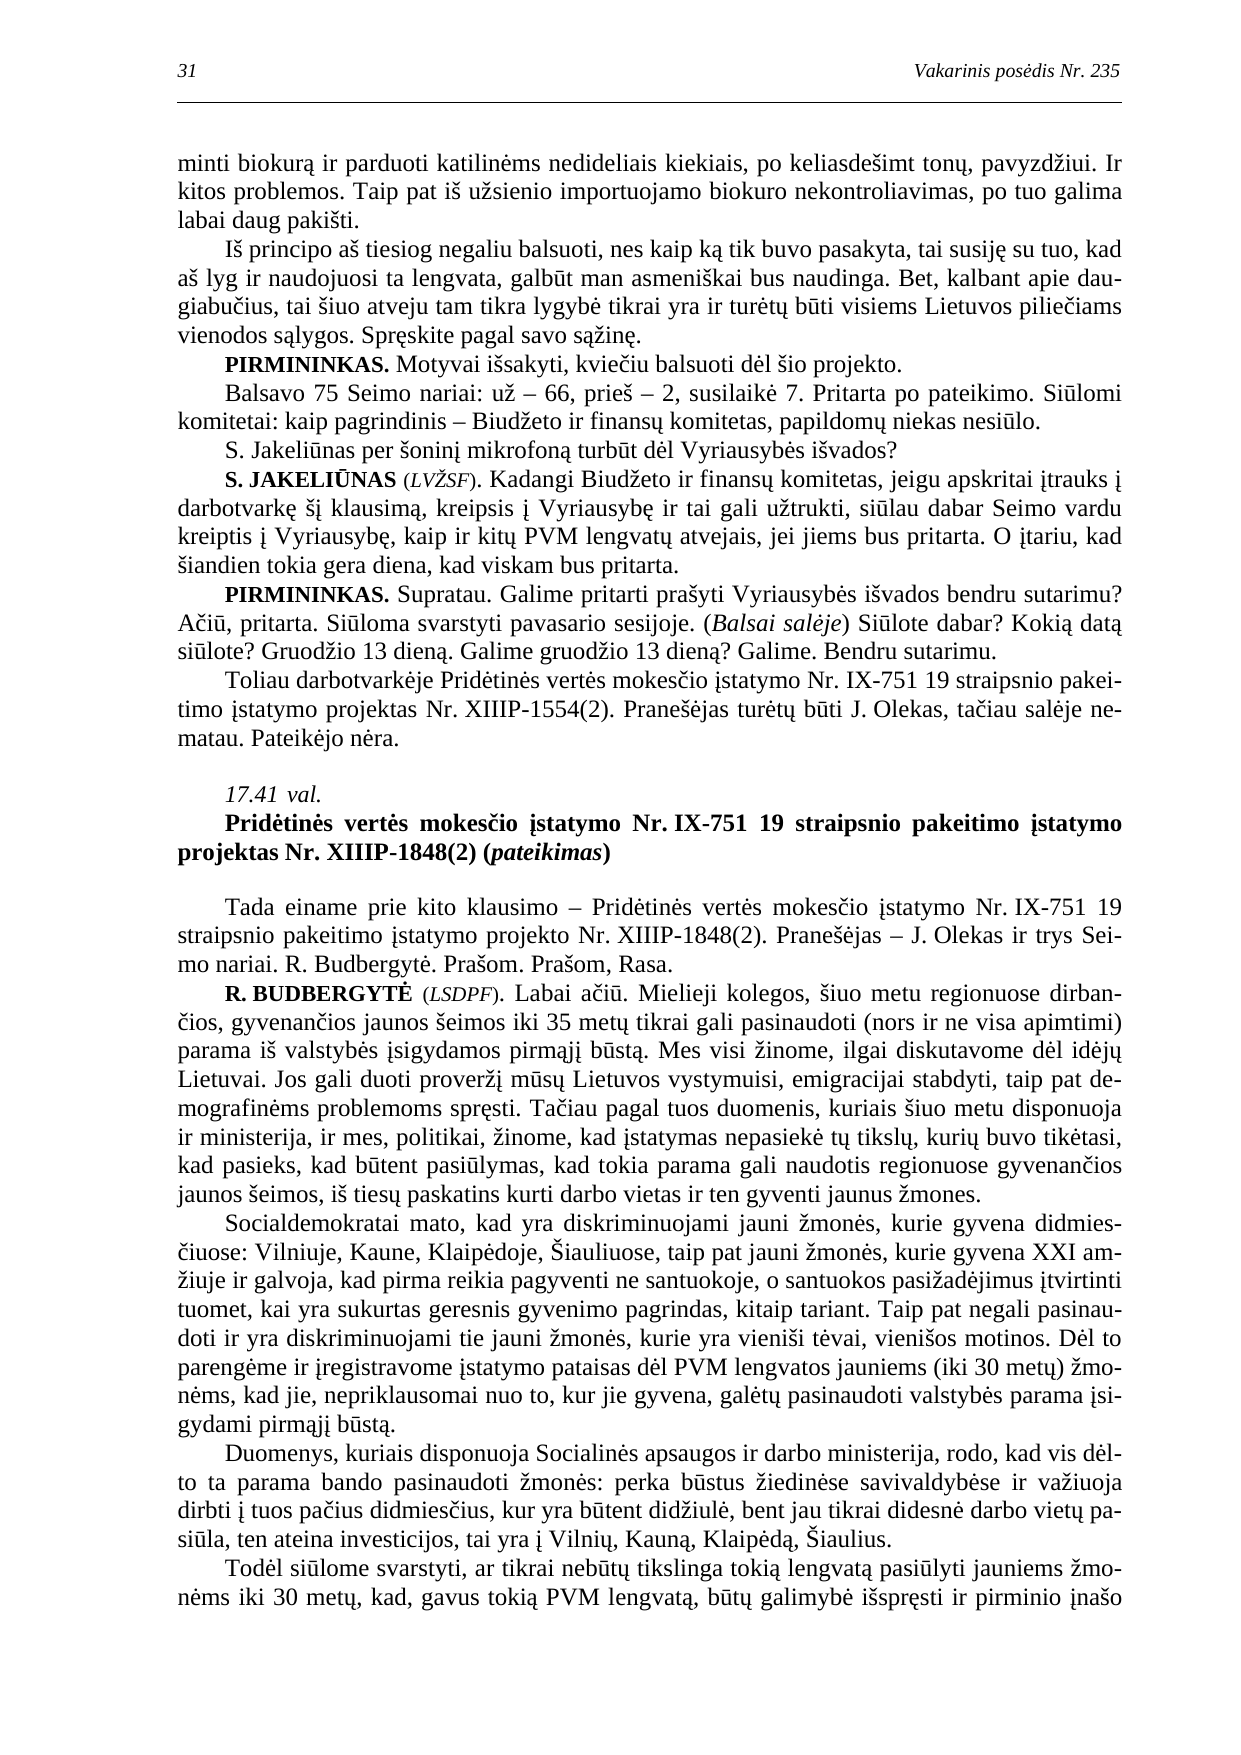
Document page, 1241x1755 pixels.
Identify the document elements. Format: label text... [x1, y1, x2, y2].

text To­liau dar­bo­tvarkėje Pri­dė­ti­nės ver­tės mo­kes­čio įsta­ty­mo Nr. IX-751 19 straips­nio pa­kei­ti­mo įsta­ty­mo pro­jek­tas Nr. XIIIP-1554(2). Pra­ne­šė­jas tu­rė­tų bū­ti J. Ole­kas, ta­čiau sa­lė­je ne­ma­tau. Pa­tei­kė­jo nė­ra. [177, 665, 1122, 751]
text Pri­dė­ti­nės ver­tės mo­kes­čio įsta­ty­mo Nr. IX-751 19 straips­nio pa­kei­ti­mo įsta­ty­mo pro­jek­tas Nr. XIIIP-1848(2) (pa­tei­ki­mas) [177, 808, 1122, 865]
text min­ti bio­ku­rą ir par­duo­ti ka­ti­li­nėms ne­di­de­liais kie­kiais, po ke­lias­de­šimt to­nų, pa­vyz­džiui. Ir ki­tos pro­ble­mos. Taip pat iš už­sie­nio im­por­tuo­ja­mo bio­ku­ro ne­kon­tro­lia­vi­mas, po tuo ga­li­ma la­bai daug pa­kiš­ti. [177, 148, 1122, 234]
text S. JAKELIŪNAS (LVŽSF). Ka­dan­gi Biu­dže­to ir fi­nan­sų ko­mi­te­tas, jei­gu ap­skri­tai įtrauks į dar­bo­tvarkę šį klau­si­mą, kreip­sis į Vy­riau­sy­bę ir tai ga­li už­truk­ti, siū­lau da­bar Sei­mo var­du kreip­tis į Vy­riau­sy­bę, kaip ir ki­tų PVM leng­va­tų at­ve­jais, jei jiems bus pri­tar­ta. O įta­riu, kad šian­dien to­kia ge­ra die­na, kad vis­kam bus pri­tar­ta. [177, 464, 1122, 579]
text 17.41 val. [224, 780, 1122, 808]
text Iš prin­ci­po aš tie­siog ne­ga­liu bal­suo­ti, nes kaip ką tik bu­vo pa­sa­ky­ta, tai su­si­ję su tuo, kad aš lyg ir nau­do­juo­si ta leng­va­ta, gal­būt man as­me­niš­kai bus nau­din­ga. Bet, kal­bant apie dau­gia­bu­čius, tai šiuo at­ve­ju tam tik­ra ly­gy­bė tik­rai yra ir tu­rė­tų bū­ti vi­siems Lie­tu­vos pi­lie­čiams vie­no­dos są­ly­gos. Spręs­ki­te pa­gal sa­vo są­ži­nę. [177, 234, 1122, 349]
text PIRMININKAS. Mo­ty­vai iš­sa­ky­ti, kvie­čiu bal­suo­ti dėl šio pro­jek­to. [177, 349, 1122, 378]
text S. Ja­ke­liū­nas per šo­ni­nį mik­ro­fo­ną tur­būt dėl Vy­riau­sy­bės iš­va­dos? [177, 435, 1122, 464]
text Ta­da ei­na­me prie ki­to klau­si­mo – Pri­dė­ti­nės ver­tės mo­kes­čio įsta­ty­mo Nr. IX-751 19 strai­ps­nio pa­kei­ti­mo įsta­ty­mo pro­jek­to Nr. XIIIP-1848(2). Pra­ne­šė­jas – J. Ole­kas ir trys Sei­mo na­riai. R. Bud­ber­gy­tė. Pra­šom. Pra­šom, Ra­sa. [177, 892, 1122, 978]
text PIRMININKAS. Su­pra­tau. Ga­li­me pri­tar­ti pra­šy­ti Vy­riau­sy­bės iš­va­dos ben­dru su­ta­ri­mu? Ačiū, pri­tar­ta. Siū­lo­ma svars­ty­ti pa­va­sa­rio se­si­jo­je. (Bal­sai sa­lė­je) Siū­lo­te da­bar? Ko­kią da­tą siū­lo­te? Gruo­džio 13 die­ną. Ga­li­me gruo­džio 13 die­ną? Ga­li­me. Ben­dru su­ta­ri­mu. [177, 579, 1122, 665]
text So­cial­de­mok­ra­tai ma­to, kad yra dis­kri­mi­nuo­ja­mi jau­ni žmo­nės, ku­rie gy­ve­na did­mies­čiuo­se: Vil­niu­je, Kau­ne, Klai­pė­do­je, Šiau­liuo­se, taip pat jau­ni žmo­nės, ku­rie gy­ve­na XXI am­žiu­je ir gal­vo­ja, kad pir­ma rei­kia pa­gy­ven­ti ne san­tuo­ko­je, o san­tuo­kos pa­si­ža­dė­ji­mus įtvir­tin­ti tuo­met, kai yra su­kur­tas ge­res­nis gy­ve­ni­mo pa­grin­das, ki­taip ta­riant. Taip pat ne­ga­li pa­si­nau­do­ti ir yra dis­kri­mi­nuo­ja­mi tie jau­ni žmo­nės, ku­rie yra vie­ni­ši tė­vai, vie­ni­šos mo­ti­nos. Dėl to pa­ren­gė­me ir įre­gist­ra­vo­me įsta­ty­mo pa­tai­sas dėl PVM leng­va­tos jau­niems (iki 30 me­tų) žmo­nėms, kad jie, ne­pri­klau­so­mai nuo to, kur jie gy­ve­na, ga­lė­tų pa­si­nau­do­ti vals­ty­bės pa­ra­ma įsi­gy­da­mi pir­mą­jį būs­tą. [177, 1208, 1122, 1438]
text Bal­sa­vo 75 Sei­mo na­riai: už – 66, prieš – 2, su­si­lai­kė 7. Pri­tar­ta po pa­tei­ki­mo. Siū­lo­mi ko­mi­te­tai: kaip pa­grin­di­nis – Biu­dže­to ir fi­nan­sų ko­mi­te­tas, pa­pil­do­mų nie­kas ne­siū­lo. [177, 378, 1122, 435]
text R. BUDBERGYTĖ (LSDPF). La­bai ačiū. Mie­lie­ji ko­le­gos, šiuo me­tu re­gio­nuo­se dir­ban­čios, gy­ve­nan­čios jau­nos šei­mos iki 35 me­tų tik­rai ga­li pa­si­nau­do­ti (nors ir ne vi­sa ap­im­ti­mi) pa­ra­ma iš vals­ty­bės įsi­gy­da­mos pir­mą­jį būs­tą. Mes vi­si ži­no­me, il­gai dis­ku­ta­vo­me dėl idė­jų Lie­tu­vai. Jos ga­li duo­ti pro­ver­žį mū­sų Lie­tu­vos vys­ty­mui­si, emig­ra­ci­jai stab­dy­ti, taip pat de­mo­gra­finėms pro­ble­moms spręs­ti. Ta­čiau pa­gal tuos duo­me­nis, ku­riais šiuo me­tu dis­po­nuo­ja ir mi­nis­te­ri­ja, ir mes, po­li­ti­kai, ži­no­me, kad įsta­ty­mas ne­pa­sie­kė tų tiks­lų, ku­rių bu­vo ti­kė­ta­si, kad pa­sieks, kad bū­tent pa­siū­ly­mas, kad to­kia pa­ra­ma ga­li nau­do­tis re­gio­nuo­se gy­ve­nan­čios jau­nos šei­mos, iš tie­sų pa­ska­tins kur­ti dar­bo vie­tas ir ten gy­ven­ti jau­nus žmo­nes. [177, 978, 1122, 1208]
text To­dėl siū­lo­me svars­ty­ti, ar tik­rai ne­bū­tų tiks­lin­ga to­kią leng­va­tą pa­siū­ly­ti jau­niems žmo­nėms iki 30 me­tų, kad, ga­vus to­kią PVM leng­va­tą, bū­tų ga­li­my­bė iš­spręs­ti ir pir­mi­nio įna­šo [177, 1553, 1122, 1610]
text Duo­me­nys, ku­riais dis­po­nuo­ja So­cia­li­nės ap­sau­gos ir dar­bo mi­nis­te­ri­ja, ro­do, kad vis dėl­to ta pa­ra­ma ban­do pa­si­nau­do­ti žmo­nės: per­ka būs­tus žie­di­nė­se sa­vi­val­dy­bė­se ir va­žiuo­ja dirb­ti į tuos pa­čius did­mies­čius, kur yra bū­tent di­džiu­lė, bent jau tik­rai di­des­nė dar­bo vie­tų pa­siū­la, ten at­ei­na in­ves­ti­ci­jos, tai yra į Vil­nių, Kau­ną, Klai­pė­dą, Šiau­lius. [177, 1438, 1122, 1553]
